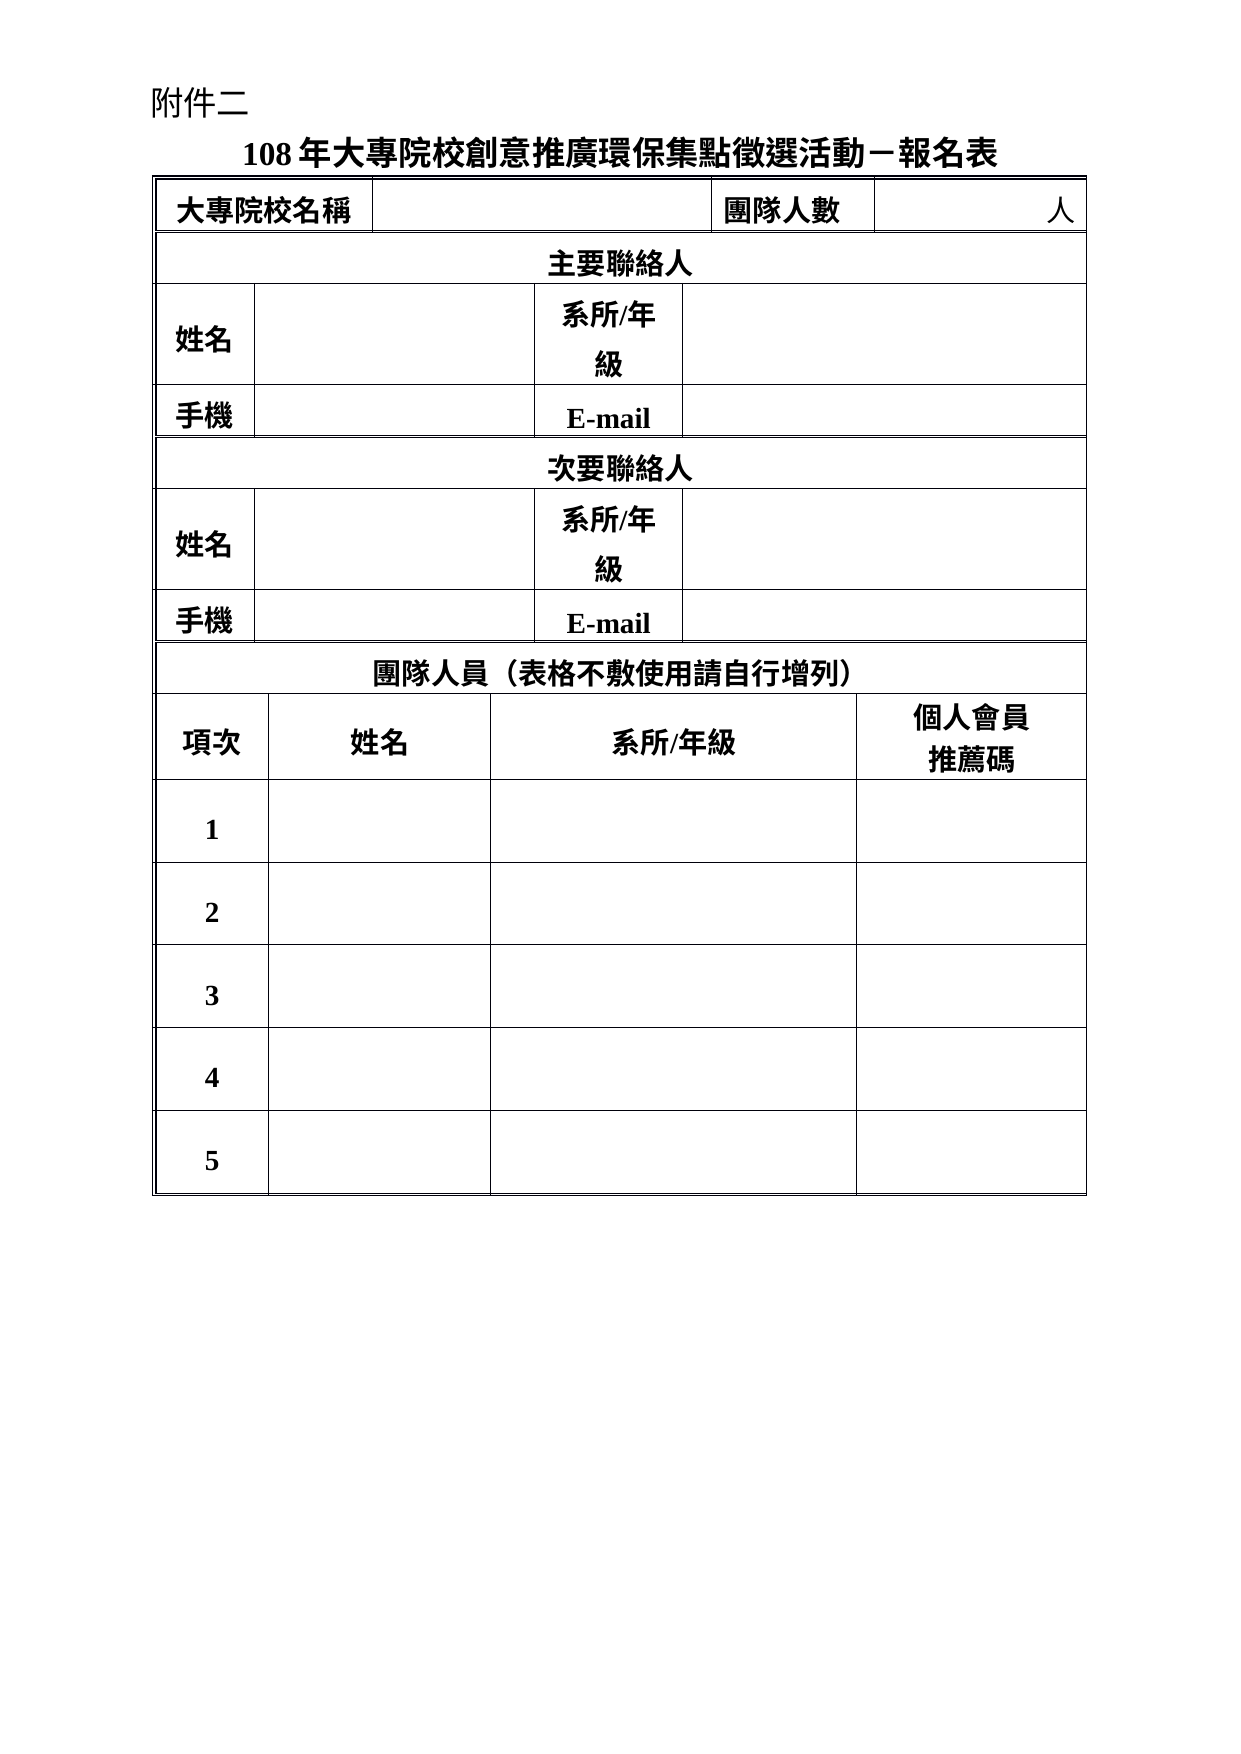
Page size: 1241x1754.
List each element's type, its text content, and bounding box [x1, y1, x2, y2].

table_cell 系所/年級 [535, 489, 682, 589]
table_cell 手機 [157, 385, 254, 435]
table_cell 姓名 [269, 694, 490, 779]
table_cell [683, 489, 1086, 589]
table_cell 系所/年級 [491, 694, 856, 779]
table_cell 姓名 [157, 489, 254, 589]
table_cell [269, 780, 490, 862]
table_header [373, 180, 711, 230]
table_cell [269, 1028, 490, 1110]
table_cell [683, 284, 1086, 384]
table_cell [255, 385, 534, 435]
table_cell [857, 1028, 1086, 1110]
table_cell [857, 945, 1086, 1027]
table_cell [491, 945, 856, 1027]
table_cell [683, 590, 1086, 640]
table_cell 系所/年級 [535, 284, 682, 384]
table_cell [255, 489, 534, 589]
table_cell E-mail [535, 590, 682, 640]
table_cell [269, 1111, 490, 1192]
table_cell [491, 780, 856, 862]
table_cell [255, 284, 534, 384]
text 附件二 [150, 75, 1090, 125]
table_cell E-mail [535, 385, 682, 435]
table_header 團隊人數 [712, 180, 874, 230]
table_cell 手機 [157, 590, 254, 640]
table_cell [857, 1111, 1086, 1192]
table_cell 主要聯絡人 [157, 233, 1086, 283]
table_cell 姓名 [157, 284, 254, 384]
table_cell 1 [157, 780, 268, 862]
table_cell 3 [157, 945, 268, 1027]
table_cell 個人會員 推薦碼 [857, 694, 1086, 779]
table_cell [857, 780, 1086, 862]
table_cell [857, 863, 1086, 944]
table_cell [491, 1028, 856, 1110]
table_cell [255, 590, 534, 640]
table_cell [491, 1111, 856, 1192]
table_header 人 [875, 180, 1086, 230]
table_cell 次要聯絡人 [157, 438, 1086, 488]
table_cell [683, 385, 1086, 435]
text 108年大專院校創意推廣環保集點徵選活動－報名表 [150, 125, 1090, 175]
table_cell [491, 863, 856, 944]
table_cell 4 [157, 1028, 268, 1110]
table_header 大專院校名稱 [157, 180, 372, 230]
table_cell 團隊人員（表格不敷使用請自行增列） [157, 643, 1086, 693]
table_cell 項次 [157, 694, 268, 779]
table_cell [269, 863, 490, 944]
table_cell 2 [157, 863, 268, 944]
table_cell [269, 945, 490, 1027]
table_cell 5 [157, 1111, 268, 1192]
